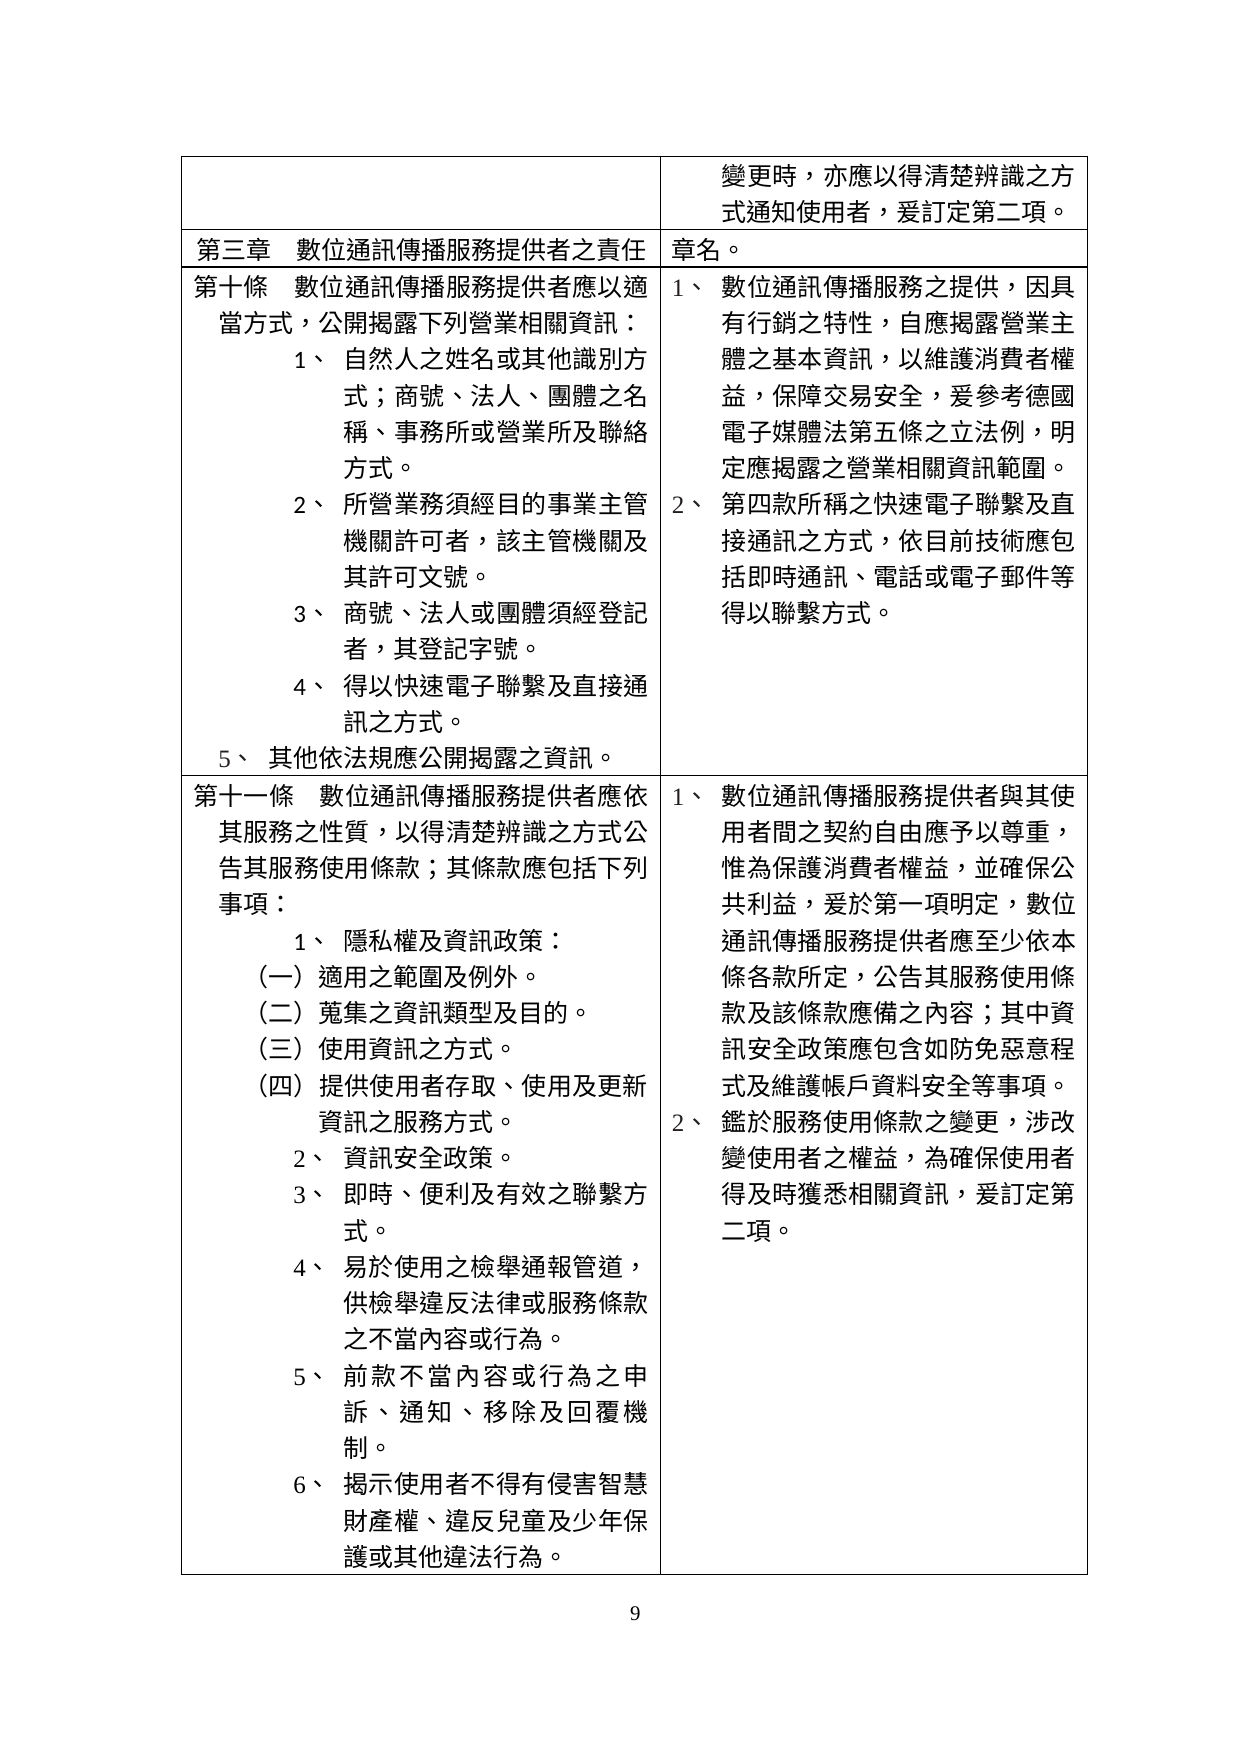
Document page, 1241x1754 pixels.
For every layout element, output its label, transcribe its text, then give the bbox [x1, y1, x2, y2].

table_cell 第十條 數位通訊傳播服務提供者應以適當方式，公開揭露下列營業相關資訊： 自然人之姓名或其他識別方式；商號、法人、團體之名稱、事務所或營業所及聯絡方式。 所營業務須經目的事業主管機關許可者，該主管機關及其許可文號。 商號、法人或團體須經登記者，其登記字號。 得以快速電子聯繫及直接通訊之方式。 其他依法規應公開揭露之資訊。 [182, 268, 660, 775]
table_cell [182, 157, 660, 229]
table_cell 第十一條 數位通訊傳播服務提供者應依其服務之性質，以得清楚辨識之方式公告其服務使用條款；其條款應包括下列事項： 隱私權及資訊政策： （一）適用之範圍及例外。 （二）蒐集之資訊類型及目的。 （三）使用資訊之方式。 （四）提供使用者存取、使用及更新資訊之服務方式。 資訊安全政策。 即時、便利及有效之聯繫方式。 易於使用之檢舉通報管道，供檢舉違反法律或服務條款之不當內容或行為。 前款不當內容或行為之申訴、通知、移除及回覆機制。 揭示使用者不得有侵害智慧財產權、違反兒童及少年保護或其他違法行為。 [182, 776, 660, 1573]
table_cell 數位通訊傳播服務之提供，因具有行銷之特性，自應揭露營業主體之基本資訊，以維護消費者權益，保障交易安全，爰參考德國電子媒體法第五條之立法例，明定應揭露之營業相關資訊範圍。 第四款所稱之快速電子聯繫及直接通訊之方式，依目前技術應包括即時通訊、電話或電子郵件等得以聯繫方式。 [661, 268, 1087, 775]
table_cell 第三章 數位通訊傳播服務提供者之責任 [182, 230, 660, 266]
table_cell 數位通訊傳播服務提供者與其使用者間之契約自由應予以尊重，惟為保護消費者權益，並確保公共利益，爰於第一項明定，數位通訊傳播服務提供者應至少依本條各款所定，公告其服務使用條款及該條款應備之內容；其中資訊安全政策應包含如防免惡意程式及維護帳戶資料安全等事項。 鑑於服務使用條款之變更，涉改變使用者之權益，為確保使用者得及時獲悉相關資訊，爰訂定第二項。 [661, 776, 1087, 1573]
table_cell 章名。 [661, 230, 1087, 266]
table_cell 變更時，亦應以得清楚辨識之方式通知使用者，爰訂定第二項。 [661, 157, 1087, 229]
